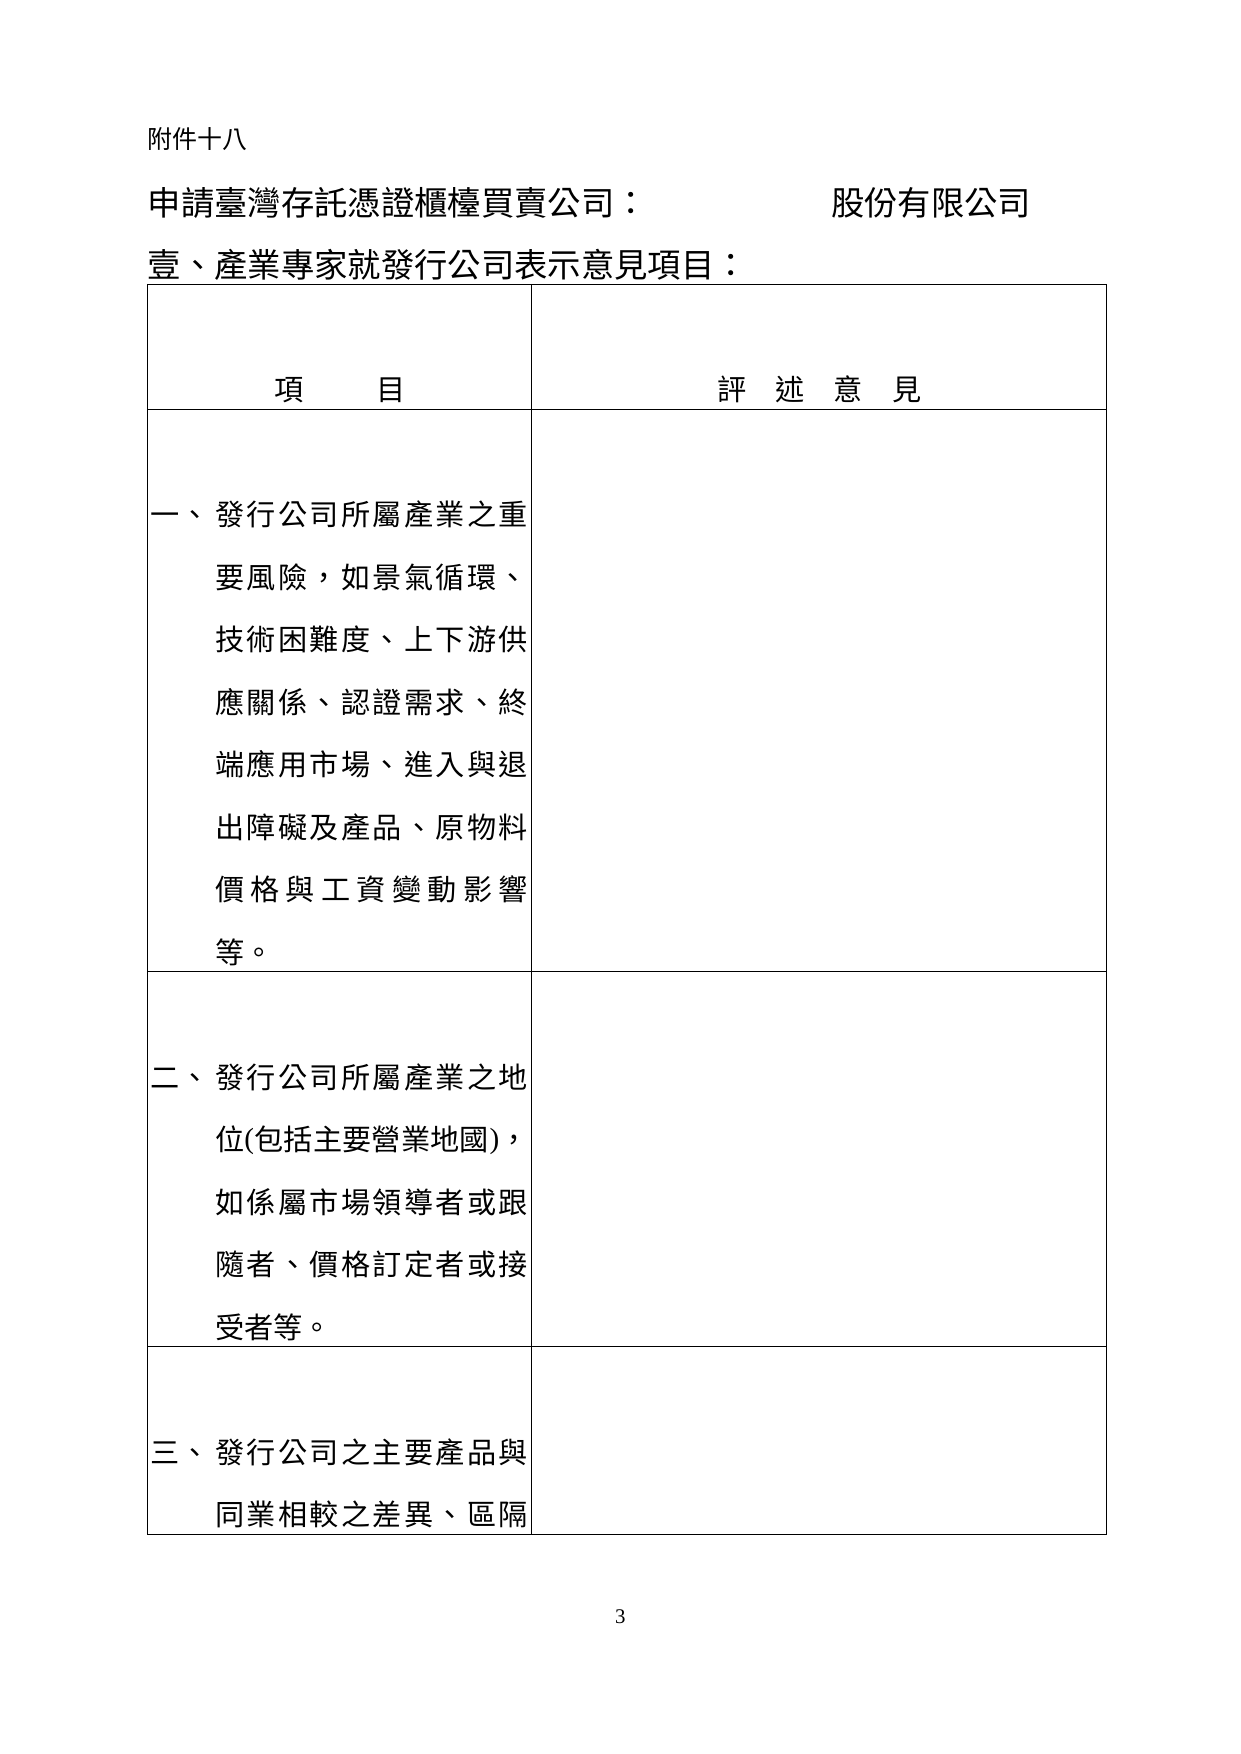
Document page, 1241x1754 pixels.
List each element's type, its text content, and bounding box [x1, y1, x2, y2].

table_cell 二、 [148, 972, 212, 1346]
table_cell 三、 [148, 1347, 212, 1534]
text 申請臺灣存託憑證櫃檯買賣公司： 股份有限公司 [148, 159, 1092, 221]
table_cell [532, 972, 1106, 1346]
text 附件十八 [148, 96, 1092, 159]
table_cell 一、 [148, 410, 212, 971]
table_cell 發行公司所屬產業之重要風險，如景氣循環、技術困難度、上下游供應關係、認證需求、終端應用市場、進入與退出障礙及產品、原物料價格與工資變動影響等。 [212, 410, 531, 971]
table_cell [532, 1347, 1106, 1534]
text 壹、產業專家就發行公司表示意見項目： [148, 221, 1092, 284]
table_cell [532, 410, 1106, 971]
table_cell 發行公司所屬產業之地位(包括主要營業地國)，如係屬市場領導者或跟隨者、價格訂定者或接受者等。 [212, 972, 531, 1346]
table_header 項 目 [148, 285, 531, 409]
table_cell 發行公司之主要產品與同業相較之差異、區隔 [212, 1347, 531, 1534]
table_header 評 述 意 見 [532, 285, 1106, 409]
